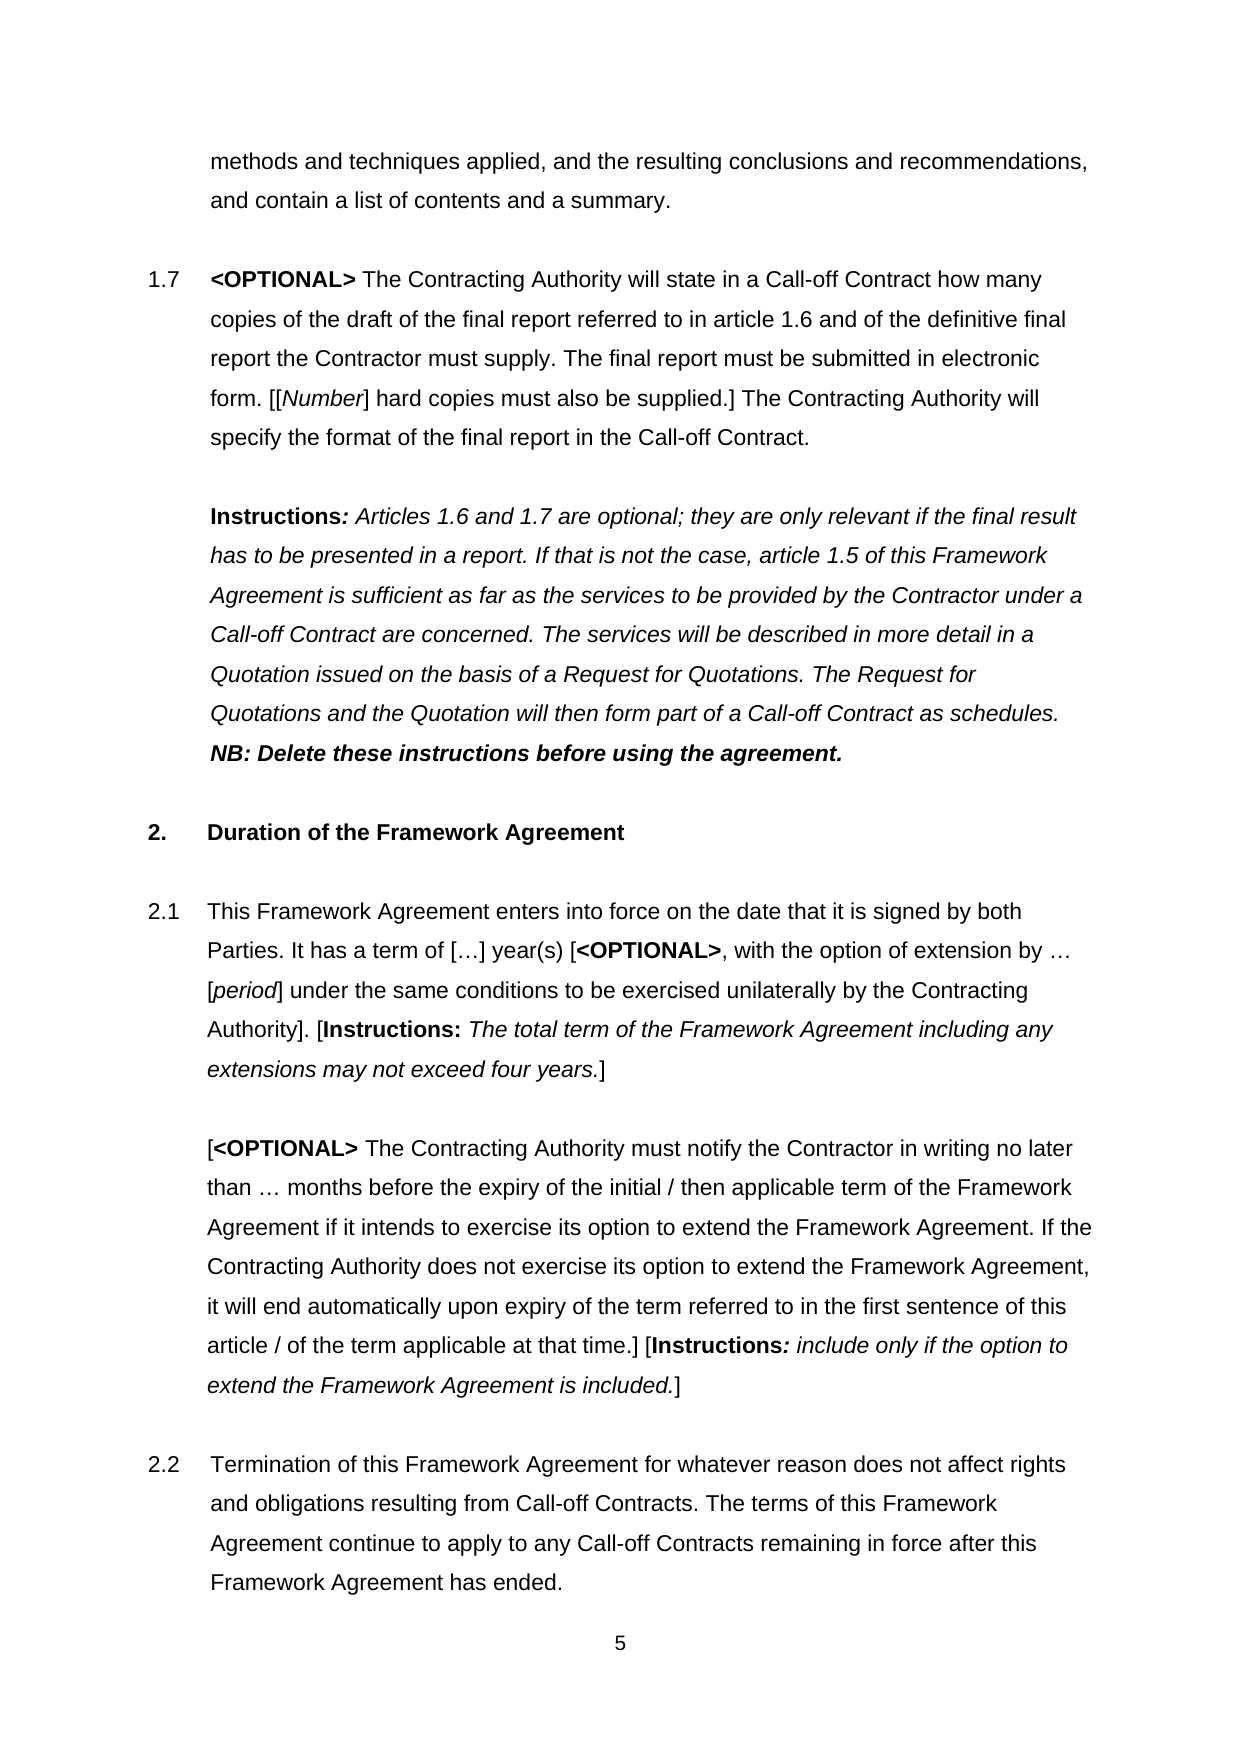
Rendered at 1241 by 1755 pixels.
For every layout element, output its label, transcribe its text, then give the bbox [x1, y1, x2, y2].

list Termination of this Framework Agreement for whatever reason does not affect rights and obligations resulting from Call-off Contracts. The terms of this Framework Agreement continue to apply to any Call-off Contracts remaining in force after this Framework Agreement has ended. [148, 1451, 1093, 1595]
text 2. Duration of the Framework Agreement [148, 819, 1093, 845]
text 2.1 This Framework Agreement enters into force on the date that it is signed by both Parties. It has a term of […] year(s) [<OPTIONAL>, with the option of extension by … [period] under the same conditions to be exercised unilaterally by the Contracting Authority]. [Instructions: The total term of the Framework Agreement including any extensions may not exceed four years.] [148, 898, 1093, 1082]
text methods and techniques applied, and the resulting conclusions and recommendations, and contain a list of contents and a summary. [148, 148, 1093, 213]
text 1.7 <OPTIONAL> The Contracting Authority will state in a Call-off Contract how many copies of the draft of the final report referred to in article 1.6 and of the definitive final report the Contractor must supply. The final report must be submitted in electronic form. [[Number] hard copies must also be supplied.] The Contracting Authority will specify the format of the final report in the Call-off Contract. [148, 266, 1093, 450]
text [<OPTIONAL> The Contracting Authority must notify the Contractor in writing no later than … months before the expiry of the initial / then applicable term of the Framework Agreement if it intends to exercise its option to extend the Framework Agreement. If the Contracting Authority does not exercise its option to extend the Framework Agreement, it will end automatically upon expiry of the term referred to in the first sentence of this article / of the term applicable at that time.] [Instructions: include only if the option to extend the Framework Agreement is included.] [207, 1135, 1093, 1398]
text Instructions: Articles 1.6 and 1.7 are optional; they are only relevant if the final result has to be presented in a report. If that is not the case, article 1.5 of this Framework Agreement is sufficient as far as the services to be provided by the Contractor under a Call-off Contract are concerned. The services will be described in more detail in a Quotation issued on the basis of a Request for Quotations. The Request for Quotations and the Quotation will then form part of a Call-off Contract as schedules. NB: Delete these instructions before using the agreement. [148, 503, 1093, 766]
